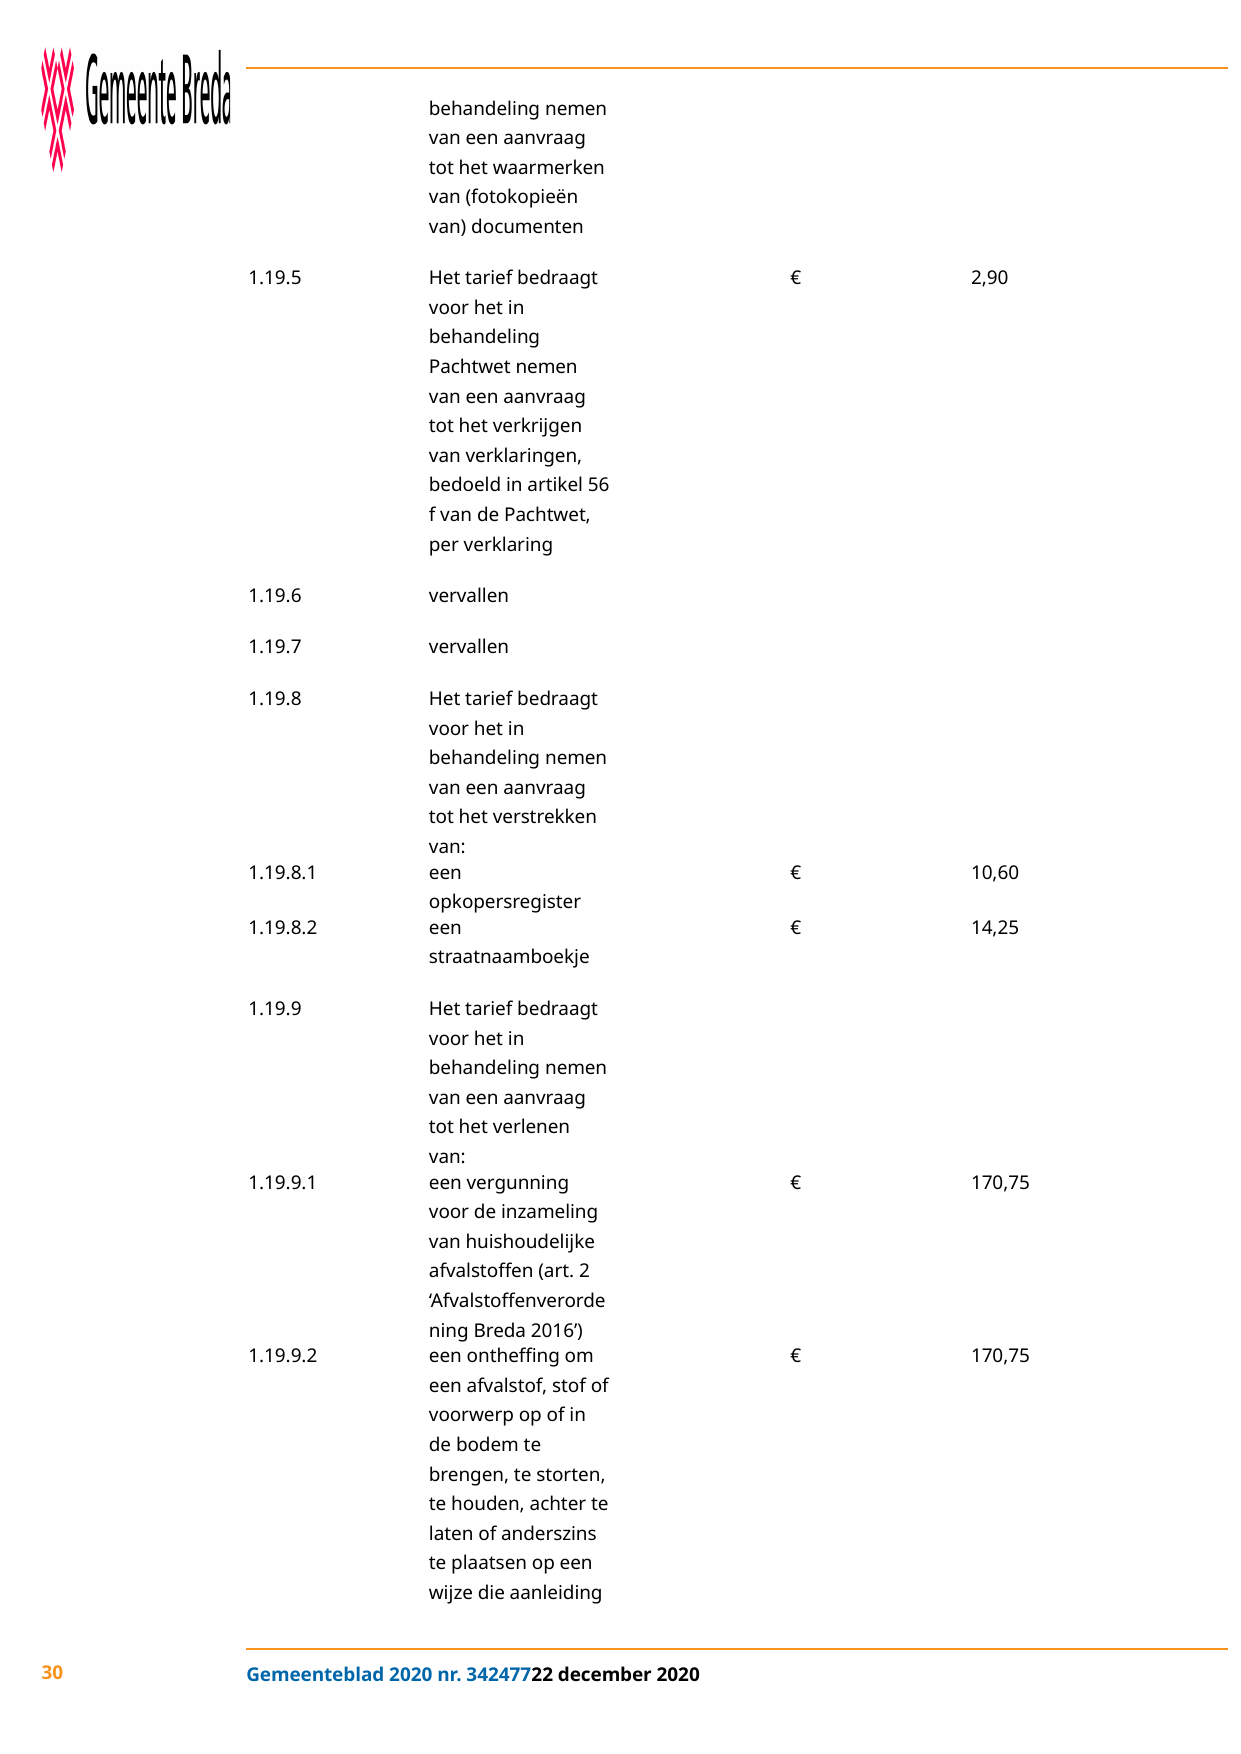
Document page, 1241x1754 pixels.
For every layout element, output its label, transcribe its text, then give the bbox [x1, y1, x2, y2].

table_cell [790, 995, 971, 1169]
table_cell [609, 995, 790, 1169]
table_cell 1.19.8 [248, 685, 429, 859]
table_cell [790, 634, 971, 659]
table_cell [609, 634, 790, 659]
table_cell [609, 660, 790, 685]
table_cell [609, 239, 790, 264]
table_cell [790, 582, 971, 608]
table_cell [609, 95, 790, 239]
table_cell 170,75 [971, 1343, 1152, 1605]
table_cell [248, 970, 429, 995]
table_cell [971, 970, 1152, 995]
table_cell [790, 608, 971, 634]
table_cell 1.19.9.1 [248, 1169, 429, 1342]
table_cell [429, 557, 609, 582]
table_cell € [790, 1169, 971, 1342]
table_cell [971, 582, 1152, 608]
table_cell [971, 608, 1152, 634]
table_cell [971, 557, 1152, 582]
table_cell [248, 608, 429, 634]
table_cell [790, 557, 971, 582]
table_cell [790, 239, 971, 264]
table_cell [609, 859, 790, 914]
table_cell [429, 970, 609, 995]
table_cell € [790, 265, 971, 557]
table_cell € [790, 914, 971, 969]
table_cell € [790, 1343, 971, 1605]
table_cell een opkopersregister [429, 859, 609, 914]
table_cell [971, 95, 1152, 239]
table_cell [429, 660, 609, 685]
table_cell [609, 608, 790, 634]
table_cell vervallen [429, 582, 609, 608]
table_cell [790, 95, 971, 239]
table_cell [248, 95, 429, 239]
table_cell 1.19.6 [248, 582, 429, 608]
table_cell [248, 660, 429, 685]
table_cell [609, 265, 790, 557]
table_cell [609, 557, 790, 582]
table_cell [609, 1343, 790, 1605]
table_cell 14,25 [971, 914, 1152, 969]
table_cell [609, 914, 790, 969]
table_cell 1.19.5 [248, 265, 429, 557]
table_cell [971, 995, 1152, 1169]
table_cell [790, 970, 971, 995]
table_cell 1.19.8.2 [248, 914, 429, 969]
table_cell [971, 685, 1152, 859]
table_cell [971, 239, 1152, 264]
table_cell [971, 634, 1152, 659]
table_cell € [790, 859, 971, 914]
table_cell [609, 685, 790, 859]
table_cell 1.19.9 [248, 995, 429, 1169]
table_cell Het tarief bedraagt voor het in behandeling nemen van een aanvraag tot het verstrekken van: [429, 685, 609, 859]
table_cell [248, 557, 429, 582]
table_cell Het tarief bedraagt voor het in behandeling nemen van een aanvraag tot het verlenen van: [429, 995, 609, 1169]
table_cell 10,60 [971, 859, 1152, 914]
table_cell [248, 239, 429, 264]
table_cell vervallen [429, 634, 609, 659]
table_cell [429, 608, 609, 634]
table_cell 170,75 [971, 1169, 1152, 1342]
table_cell [790, 660, 971, 685]
table_cell [609, 1169, 790, 1342]
table_cell 1.19.7 [248, 634, 429, 659]
table_cell [790, 685, 971, 859]
table_cell 2,90 [971, 265, 1152, 557]
table_cell [609, 970, 790, 995]
table_cell behandeling nemen van een aanvraag tot het waarmerken van (fotokopieën van) documenten [429, 95, 609, 239]
table_cell een ontheffing om een afvalstof, stof of voorwerp op of in de bodem te brengen, te storten, te houden, achter te laten of anderszins te plaatsen op een wijze die aanleiding [429, 1343, 609, 1605]
table_cell 1.19.9.2 [248, 1343, 429, 1605]
table_cell een vergunning voor de inzameling van huishoudelijke afvalstoffen (art. 2 ‘Afvalstoffenverordening Breda 2016’) [429, 1169, 609, 1342]
picture [41, 47, 231, 172]
table_cell [609, 582, 790, 608]
table_cell Het tarief bedraagt voor het in behandeling Pachtwet nemen van een aanvraag tot het verkrijgen van verklaringen, bedoeld in artikel 56 f van de Pachtwet, per verklaring [429, 265, 609, 557]
table_cell een straatnaamboekje [429, 914, 609, 969]
table_cell [429, 239, 609, 264]
table_cell 1.19.8.1 [248, 859, 429, 914]
table_cell [971, 660, 1152, 685]
